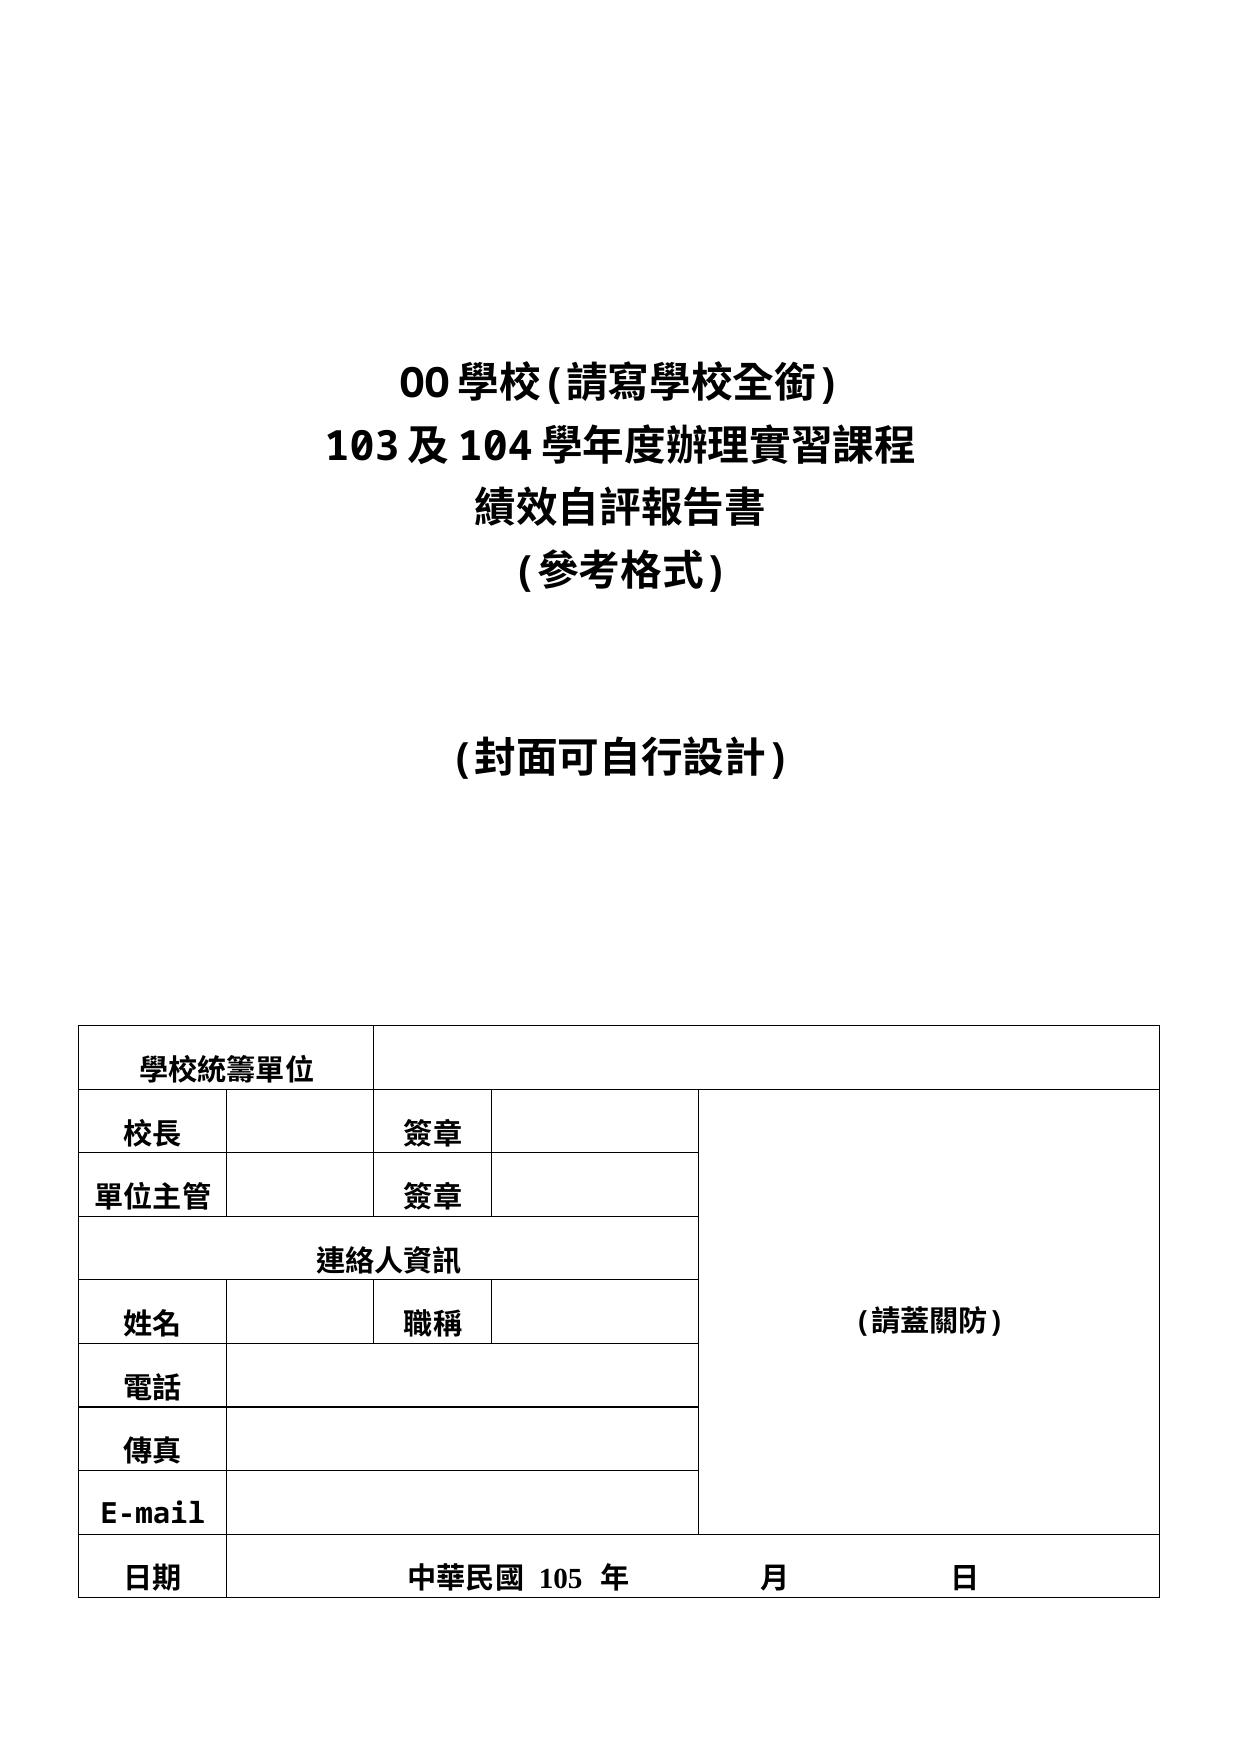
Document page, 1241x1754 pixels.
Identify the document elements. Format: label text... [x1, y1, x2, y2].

table_cell [492, 1280, 698, 1343]
table_cell [227, 1408, 698, 1470]
table_header [374, 1026, 1159, 1089]
text (參考格式) [187, 525, 1053, 588]
table_cell [227, 1344, 698, 1406]
table_header 學校統籌單位 [79, 1026, 373, 1089]
table_cell [492, 1153, 698, 1216]
table_cell 簽章 [374, 1153, 491, 1216]
table_cell 連絡人資訊 [79, 1217, 698, 1279]
table_cell 傳真 [79, 1408, 226, 1470]
table_cell [227, 1090, 373, 1152]
table_cell [227, 1471, 698, 1533]
table_cell [227, 1153, 373, 1216]
table_cell 單位主管 [79, 1153, 226, 1216]
table_cell [492, 1090, 698, 1152]
table_cell 電話 [79, 1344, 226, 1406]
table_cell [227, 1280, 373, 1343]
table_cell 日期 [79, 1535, 226, 1597]
text (封面可自行設計) [187, 713, 1053, 775]
table_cell 姓名 [79, 1280, 226, 1343]
table_cell 職稱 [374, 1280, 491, 1343]
table_cell 簽章 [374, 1090, 491, 1152]
table_cell 中華民國 105 年 月 日 [227, 1535, 1159, 1597]
table_cell (請蓋關防) [699, 1090, 1159, 1533]
table_cell 校長 [79, 1090, 226, 1152]
text ΟΟ學校(請寫學校全銜) [187, 338, 1053, 400]
table_cell E-mail [79, 1471, 226, 1533]
text 績效自評報告書 [187, 463, 1053, 525]
text 103及104學年度辦理實習課程 [187, 400, 1053, 463]
